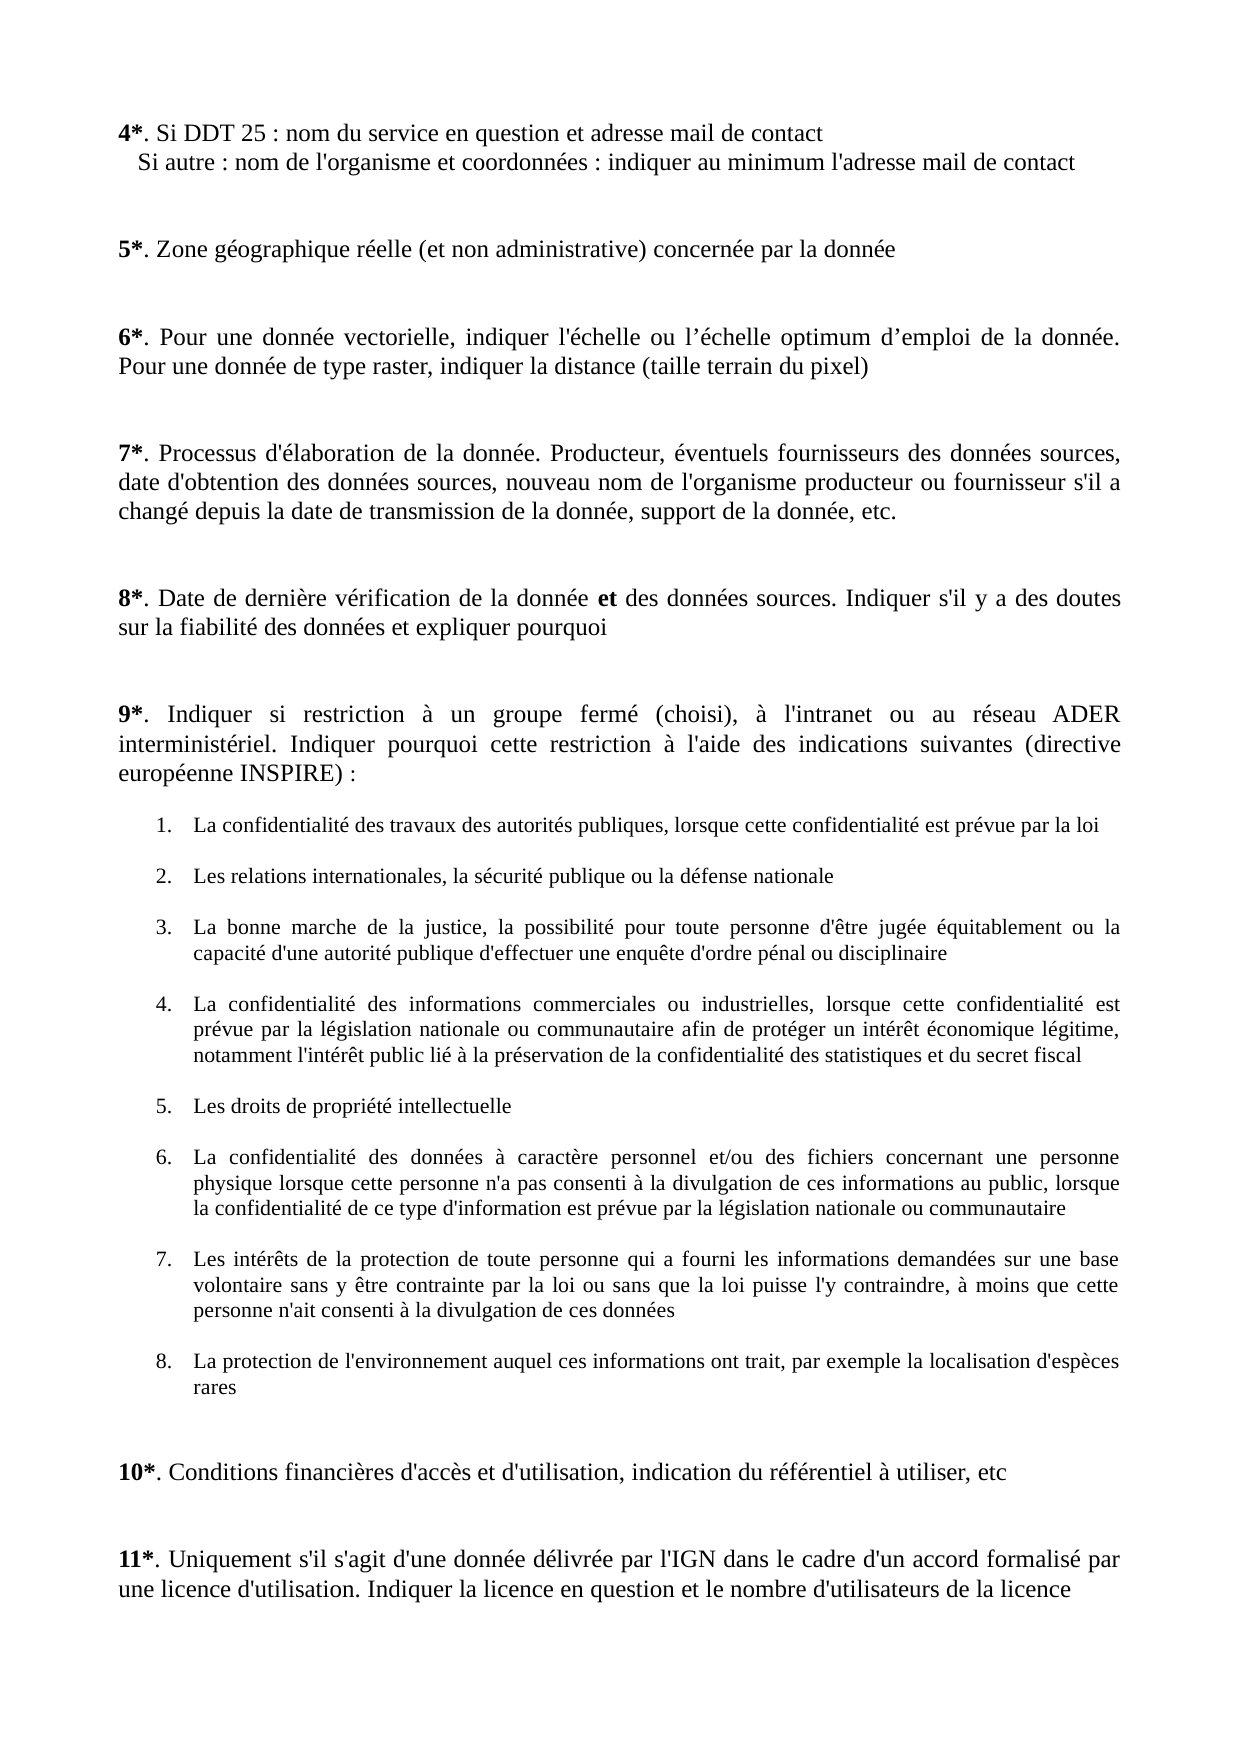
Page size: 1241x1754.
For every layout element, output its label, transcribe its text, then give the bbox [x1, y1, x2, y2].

list La protection de l'environnement auquel ces informations ont trait, par exemple la localisation d'espèces rares [156, 1348, 1122, 1399]
text 11*. Uniquement s'il s'agit d'une donnée délivrée par l'IGN dans le cadre d'un accord formalisé par une licence d'utilisation. Indiquer la licence en question et le nombre d'utilisateurs de la licence [118, 1544, 1122, 1602]
text 7*. Processus d'élaboration de la donnée. Producteur, éventuels fournisseurs des données sources, date d'obtention des données sources, nouveau nom de l'organisme producteur ou fournisseur s'il a changé depuis la date de transmission de la donnée, support de la donnée, etc. [118, 438, 1122, 525]
text 10*. Conditions financières d'accès et d'utilisation, indication du référentiel à utiliser, etc [118, 1457, 1122, 1486]
text 5*. Zone géographique réelle (et non administrative) concernée par la donnée [118, 234, 1122, 263]
list Les droits de propriété intellectuelle [156, 1093, 1122, 1118]
list La confidentialité des travaux des autorités publiques, lorsque cette confidentialité est prévue par la loi [156, 812, 1122, 838]
text 8*. Date de dernière vérification de la donnée et des données sources. Indiquer s'il y a des doutes sur la fiabilité des données et expliquer pourquoi [118, 583, 1122, 641]
list La bonne marche de la justice, la possibilité pour toute personne d'être jugée équitablement ou la capacité d'une autorité publique d'effectuer une enquête d'ordre pénal ou disciplinaire [156, 914, 1122, 965]
text 4*. Si DDT 25 : nom du service en question et adresse mail de contact [118, 118, 1122, 147]
list Les intérêts de la protection de toute personne qui a fourni les informations demandées sur une base volontaire sans y être contrainte par la loi ou sans que la loi puisse l'y contraindre, à moins que cette personne n'ait consenti à la divulgation de ces données [156, 1246, 1122, 1322]
list Les relations internationales, la sécurité publique ou la défense nationale [156, 863, 1122, 889]
list La confidentialité des informations commerciales ou industrielles, lorsque cette confidentialité est prévue par la législation nationale ou communautaire afin de protéger un intérêt économique légitime, notamment l'intérêt public lié à la préservation de la confidentialité des statistiques et du secret fiscal [156, 991, 1122, 1067]
text 6*. Pour une donnée vectorielle, indiquer l'échelle ou l’échelle optimum d’emploi de la donnée. Pour une donnée de type raster, indiquer la distance (taille terrain du pixel) [118, 322, 1122, 380]
text 9*. Indiquer si restriction à un groupe fermé (choisi), à l'intranet ou au réseau ADER interministériel. Indiquer pourquoi cette restriction à l'aide des indications suivantes (directive européenne INSPIRE) : [118, 699, 1122, 787]
list La confidentialité des données à caractère personnel et/ou des fichiers concernant une personne physique lorsque cette personne n'a pas consenti à la divulgation de ces informations au public, lorsque la confidentialité de ce type d'information est prévue par la législation nationale ou communautaire [156, 1144, 1122, 1220]
text Si autre : nom de l'organisme et coordonnées : indiquer au minimum l'adresse mail de contact [118, 147, 1122, 176]
